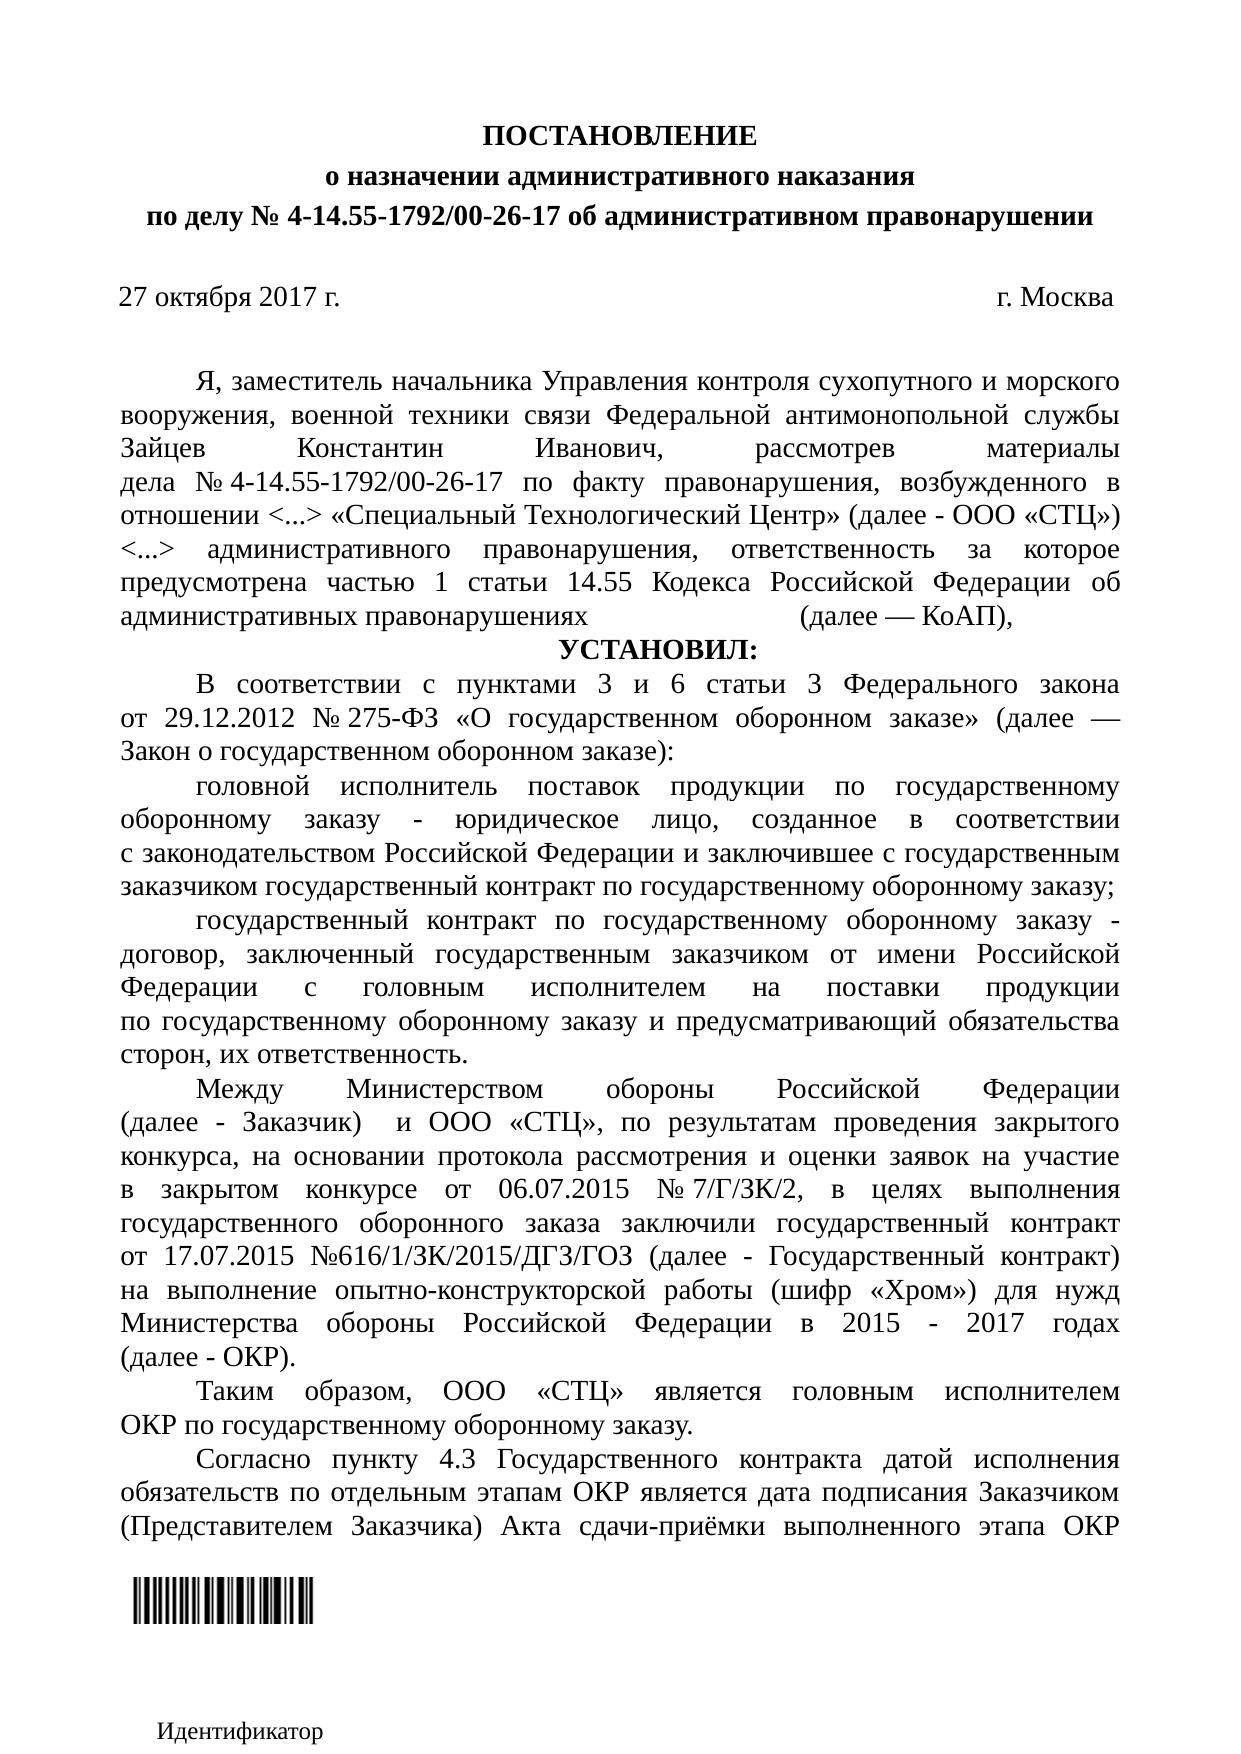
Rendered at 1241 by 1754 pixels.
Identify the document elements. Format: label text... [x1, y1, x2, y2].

text головной исполнитель поставок продукции по государственному оборонному заказу - юридическое лицо, созданное в соответствии с законодательством Российской Федерации и заключившее с государственным заказчиком государственный контракт по государственному оборонному заказу; [120, 768, 1121, 902]
text УСТАНОВИЛ: [120, 632, 1121, 666]
picture [118, 1577, 331, 1624]
text ПОСТАНОВЛЕНИЕ [118, 118, 1122, 152]
text о назначении административного наказания [118, 158, 1122, 192]
text Я, заместитель начальника Управления контроля сухопутного и морского вооружения, военной техники связи Федеральной антимонопольной службы Зайцев Константин Иванович, рассмотрев материалы дела № 4-14.55-1792/00-26-17 по факту правонарушения, возбужденного в отношении <...> «Специальный Технологический Центр» (далее - ООО «СТЦ») <...> административного правонарушения, ответственность за которое предусмотрена частью 1 статьи 14.55 Кодекса Российской Федерации об административных правонарушениях (далее — КоАП), [120, 363, 1121, 632]
text государственный контракт по государственному оборонному заказу - договор, заключенный государственным заказчиком от имени Российской Федерации с головным исполнителем на поставки продукции по государственному оборонному заказу и предусматривающий обязательства сторон, их ответственность. [120, 902, 1121, 1070]
text В соответствии с пунктами 3 и 6 статьи 3 Федерального закона от 29.12.2012 № 275-ФЗ «О государственном оборонном заказе» (далее — Закон о государственном оборонном заказе): [120, 666, 1121, 767]
text Согласно пункту 4.3 Государственного контракта датой исполнения обязательств по отдельным этапам ОКР является дата подписания Заказчиком (Представителем Заказчика) Акта сдачи-приёмки выполненного этапа ОКР [120, 1441, 1121, 1542]
text по делу № 4-14.55-1792/00-26-17 об административном правонарушении [118, 198, 1122, 232]
text Таким образом, ООО «СТЦ» является головным исполнителем ОКР по государственному оборонному заказу. [120, 1373, 1121, 1440]
text Между Министерством обороны Российской Федерации (далее - Заказчик) и ООО «СТЦ», по результатам проведения закрытого конкурса, на основании протокола рассмотрения и оценки заявок на участие в закрытом конкурсе от 06.07.2015 № 7/Г/ЗК/2, в целях выполнения государственного оборонного заказа заключили государственный контракт от 17.07.2015 №616/1/ЗК/2015/ДГЗ/ГОЗ (далее - Государственный контракт) на выполнение опытно-конструкторской работы (шифр «Хром») для нужд Министерства обороны Российской Федерации в 2015 - 2017 годах (далее - ОКР). [120, 1071, 1121, 1373]
text 27 октября 2017 г. г. Москва [118, 279, 1122, 312]
